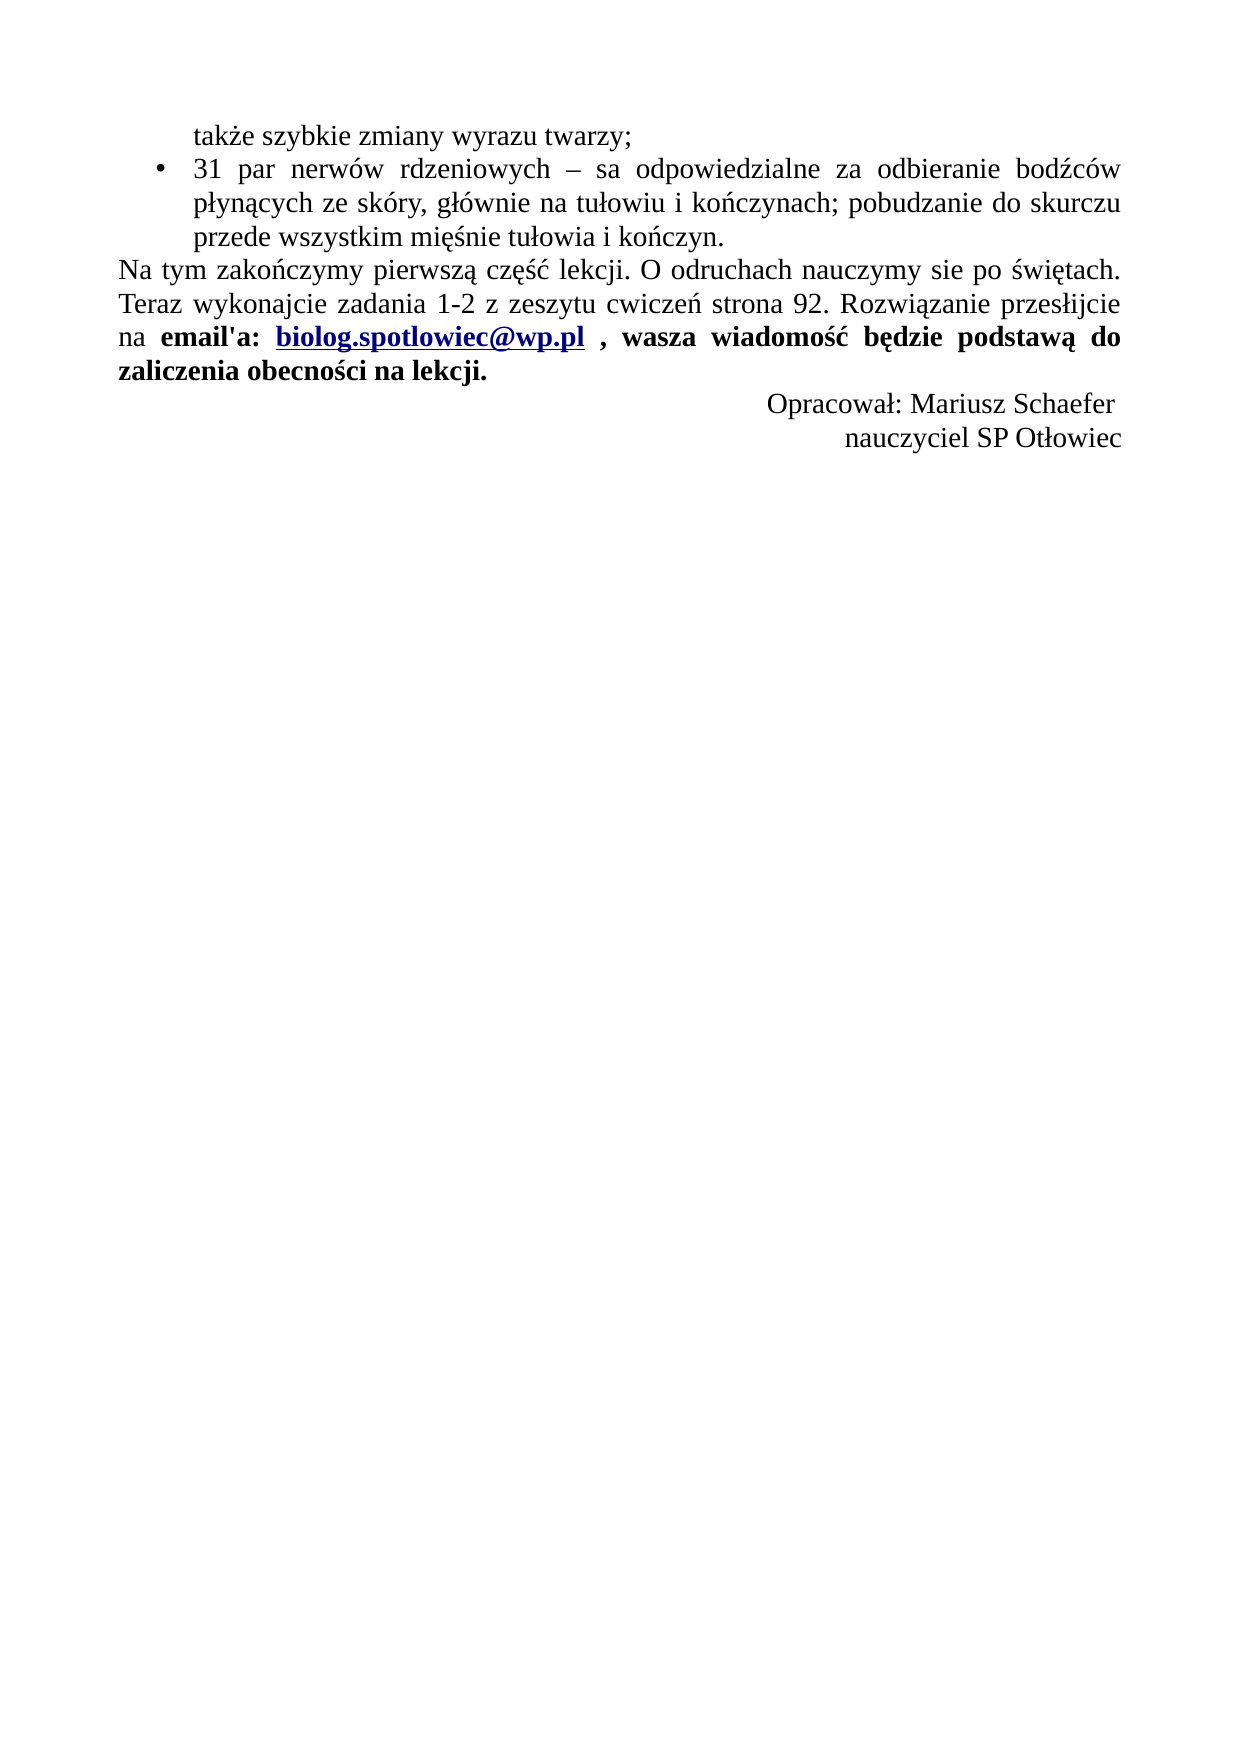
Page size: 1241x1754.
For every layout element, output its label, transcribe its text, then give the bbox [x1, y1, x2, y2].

text Na tym zakończymy pierwszą część lekcji. O odruchach nauczymy sie po świętach. Teraz wykonajcie zadania 1-2 z zeszytu cwiczeń strona 92. Rozwiązanie przesłijcie na email'a: biolog.spotlowiec@wp.pl , wasza wiadomość będzie podstawą do zaliczenia obecności na lekcji. [118, 252, 1122, 387]
text Opracował: Mariusz Schaefer [118, 387, 1122, 420]
text nauczyciel SP Otłowiec [118, 420, 1122, 454]
list 31 par nerwów rdzeniowych – sa odpowiedzialne za odbieranie bodźców płynących ze skóry, głównie na tułowiu i kończynach; pobudzanie do skurczu przede wszystkim mięśnie tułowia i kończyn. [156, 152, 1122, 252]
list także szybkie zmiany wyrazu twarzy; [156, 118, 1122, 152]
